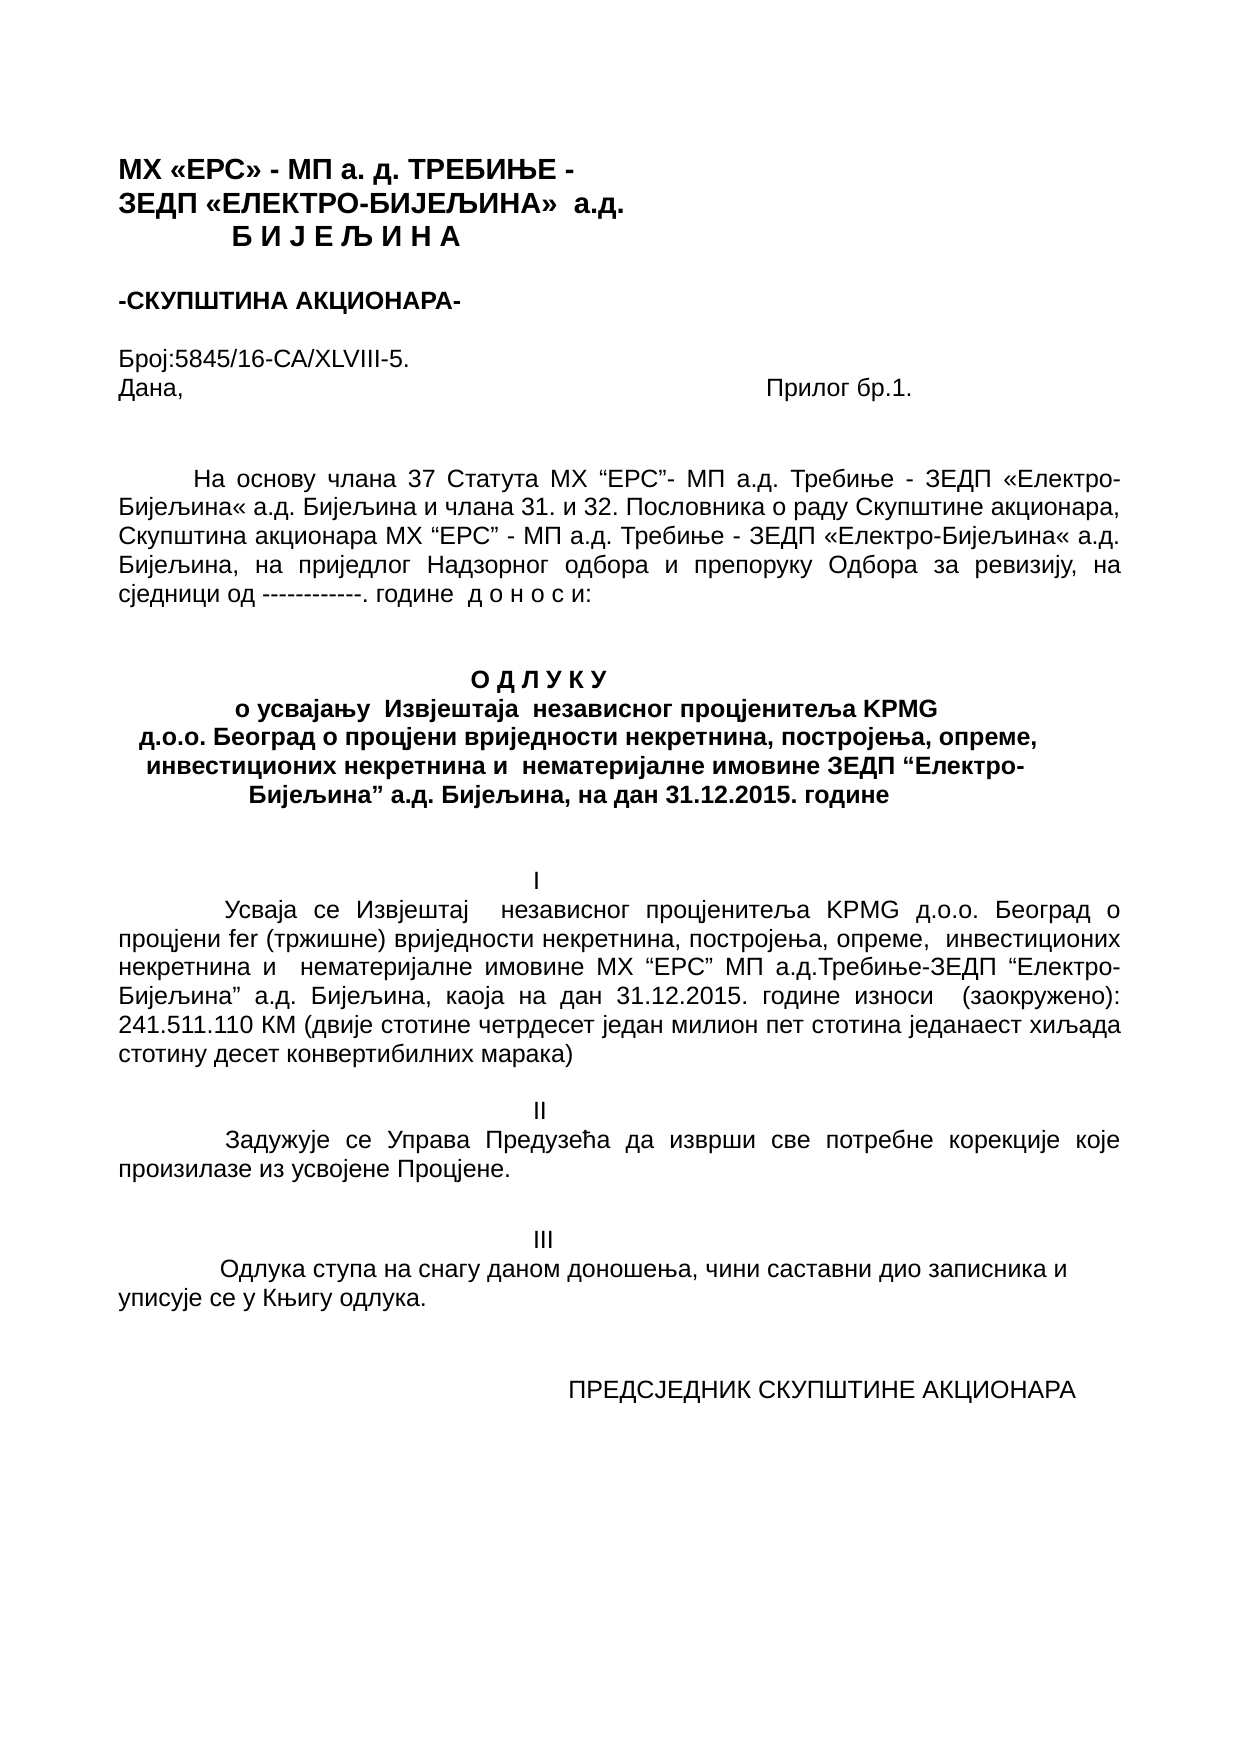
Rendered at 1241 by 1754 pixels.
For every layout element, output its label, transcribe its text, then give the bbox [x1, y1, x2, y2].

text Одлука ступа на снагу даном доношења, чини саставни дио записника и уписује се у Књигу одлука. [118, 1254, 1122, 1312]
text III [118, 1226, 1122, 1254]
text Бијељина” а.д. Бијељина, на дан 31.12.2015. године [118, 780, 1122, 809]
text На основу члана 37 Статута МХ “ЕРС”- МП а.д. Требиње - ЗЕДП «Електро-Бијељина« а.д. Бијељина и члана 31. и 32. Пословника о раду Скупштине акционара, Скупштина акционара МХ “ЕРС” - МП а.д. Требиње - ЗЕДП «Електро-Бијељина« а.д. Бијељина, на приједлог Надзорног одбора и препоруку Одбора за ревизију, на сједници од ------------. године д о н о с и: [118, 464, 1122, 607]
text О Д Л У К У [118, 665, 1122, 694]
text Број:5845/16-СА/XLVIII-5. [118, 344, 1122, 373]
text Дана, Прилог бр.1. [118, 373, 1122, 401]
text о усвајању Извјештаја независног процјенитеља KPMG [118, 694, 1122, 722]
text ПРЕДСЈЕДНИК СКУПШТИНЕ АКЦИОНАРА [118, 1374, 1122, 1403]
text инвестиционих некретнина и нематеријалне имовине ЗЕДП “Електро- [118, 751, 1122, 780]
text -СКУПШТИНА АКЦИОНАРА- [118, 286, 1122, 315]
text Б И Ј Е Љ И Н А [118, 219, 1122, 253]
text Усваја се Извјештај независног процјенитеља KPMG д.о.о. Београд о процјени fer (тржишне) вриједности некретнина, постројења, опреме, инвестиционих некретнина и нематеријалне имовине МХ “ЕРС” МП а.д.Требиње-ЗЕДП “Електро-Бијељина” а.д. Бијељина, каоја на дан 31.12.2015. године износи (заокружено): 241.511.110 КМ (двије стотине четрдесет један милион пет стотина једанаест хиљада стотину десет конвертибилних марака) [118, 895, 1122, 1067]
text II [118, 1096, 1122, 1125]
text д.о.о. Београд о процјени вриједности некретнина, постројења, опреме, [118, 722, 1122, 751]
text ЗЕДП «ЕЛЕКТРО-БИЈЕЉИНА» а.д. [118, 186, 1122, 219]
text Задужује се Управа Предузећа да изврши све потребне корекције које произилазе из усвојене Процјене. [118, 1125, 1122, 1182]
text МХ «ЕРС» - МП а. д. ТРЕБИЊЕ - [118, 152, 1122, 186]
text I [118, 866, 1122, 895]
